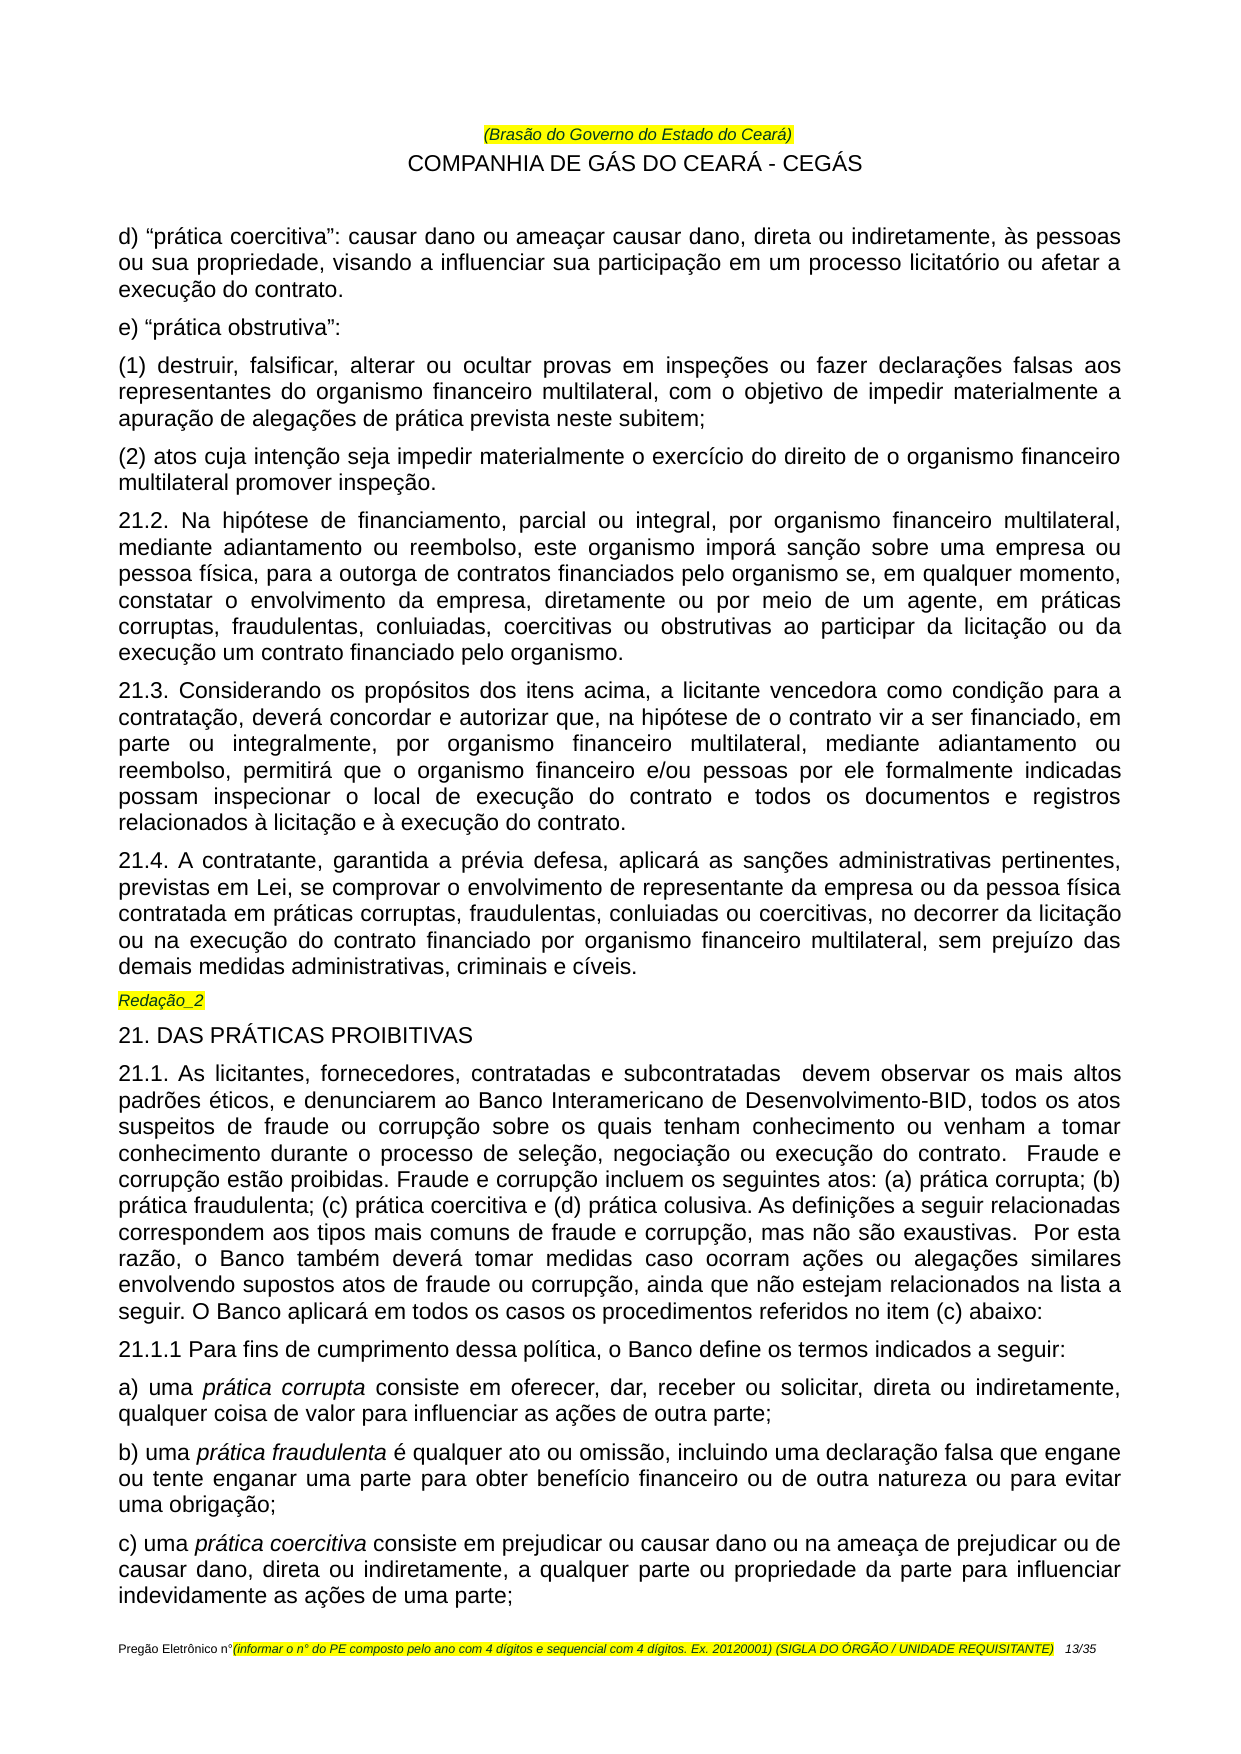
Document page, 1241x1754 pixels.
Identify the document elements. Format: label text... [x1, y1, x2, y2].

text 21.2. Na hipótese de financiamento, parcial ou integral, por organismo financeiro multilateral, mediante adiantamento ou reembolso, este organismo imporá sanção sobre uma empresa ou pessoa física, para a outorga de contratos financiados pelo organismo se, em qualquer momento, constatar o envolvimento da empresa, diretamente ou por meio de um agente, em práticas corruptas, fraudulentas, conluiadas, coercitivas ou obstrutivas ao participar da licitação ou da execução um contrato financiado pelo organismo. [118, 507, 1122, 666]
text b) uma prática fraudulenta é qualquer ato ou omissão, incluindo uma declaração falsa que engane ou tente enganar uma parte para obter benefício financeiro ou de outra natureza ou para evitar uma obrigação; [118, 1439, 1122, 1518]
text e) “prática obstrutiva”: [118, 314, 1122, 340]
text c) uma prática coercitiva consiste em prejudicar ou causar dano ou na ameaça de prejudicar ou de causar dano, direta ou indiretamente, a qualquer parte ou propriedade da parte para influenciar indevidamente as ações de uma parte; [118, 1529, 1122, 1609]
text Redação_2 [118, 991, 1123, 1010]
text 21.3. Considerando os propósitos dos itens acima, a licitante vencedora como condição para a contratação, deverá concordar e autorizar que, na hipótese de o contrato vir a ser financiado, em parte ou integralmente, por organismo financeiro multilateral, mediante adiantamento ou reembolso, permitirá que o organismo financeiro e/ou pessoas por ele formalmente indicadas possam inspecionar o local de execução do contrato e todos os documentos e registros relacionados à licitação e à execução do contrato. [118, 677, 1122, 836]
text 21. DAS PRÁTICAS PROIBITIVAS [118, 1022, 1122, 1048]
text a) uma prática corrupta consiste em oferecer, dar, receber ou solicitar, direta ou indiretamente, qualquer coisa de valor para influenciar as ações de outra parte; [118, 1374, 1122, 1427]
text 21.1.1 Para fins de cumprimento dessa política, o Banco define os termos indicados a seguir: [118, 1336, 1122, 1362]
text 21.1. As licitantes, fornecedores, contratadas e subcontratadas devem observar os mais altos padrões éticos, e denunciarem ao Banco Interamericano de Desenvolvimento-BID, todos os atos suspeitos de fraude ou corrupção sobre os quais tenham conhecimento ou venham a tomar conhecimento durante o processo de seleção, negociação ou execução do contrato. Fraude e corrupção estão proibidas. Fraude e corrupção incluem os seguintes atos: (a) prática corrupta; (b) prática fraudulenta; (c) prática coercitiva e (d) prática colusiva. As definições a seguir relacionadas correspondem aos tipos mais comuns de fraude e corrupção, mas não são exaustivas. Por esta razão, o Banco também deverá tomar medidas caso ocorram ações ou alegações similares envolvendo supostos atos de fraude ou corrupção, ainda que não estejam relacionados na lista a seguir. O Banco aplicará em todos os casos os procedimentos referidos no item (c) abaixo: [118, 1060, 1122, 1324]
text (2) atos cuja intenção seja impedir materialmente o exercício do direito de o organismo financeiro multilateral promover inspeção. [118, 443, 1122, 496]
text d) “prática coercitiva”: causar dano ou ameaçar causar dano, direta ou indiretamente, às pessoas ou sua propriedade, visando a influenciar sua participação em um processo licitatório ou afetar a execução do contrato. [118, 223, 1122, 302]
text 21.4. A contratante, garantida a prévia defesa, aplicará as sanções administrativas pertinentes, previstas em Lei, se comprovar o envolvimento de representante da empresa ou da pessoa física contratada em práticas corruptas, fraudulentas, conluiadas ou coercitivas, no decorrer da licitação ou na execução do contrato financiado por organismo financeiro multilateral, sem prejuízo das demais medidas administrativas, criminais e cíveis. [118, 847, 1122, 979]
text (1) destruir, falsificar, alterar ou ocultar provas em inspeções ou fazer declarações falsas aos representantes do organismo financeiro multilateral, com o objetivo de impedir materialmente a apuração de alegações de prática prevista neste subitem; [118, 352, 1122, 431]
